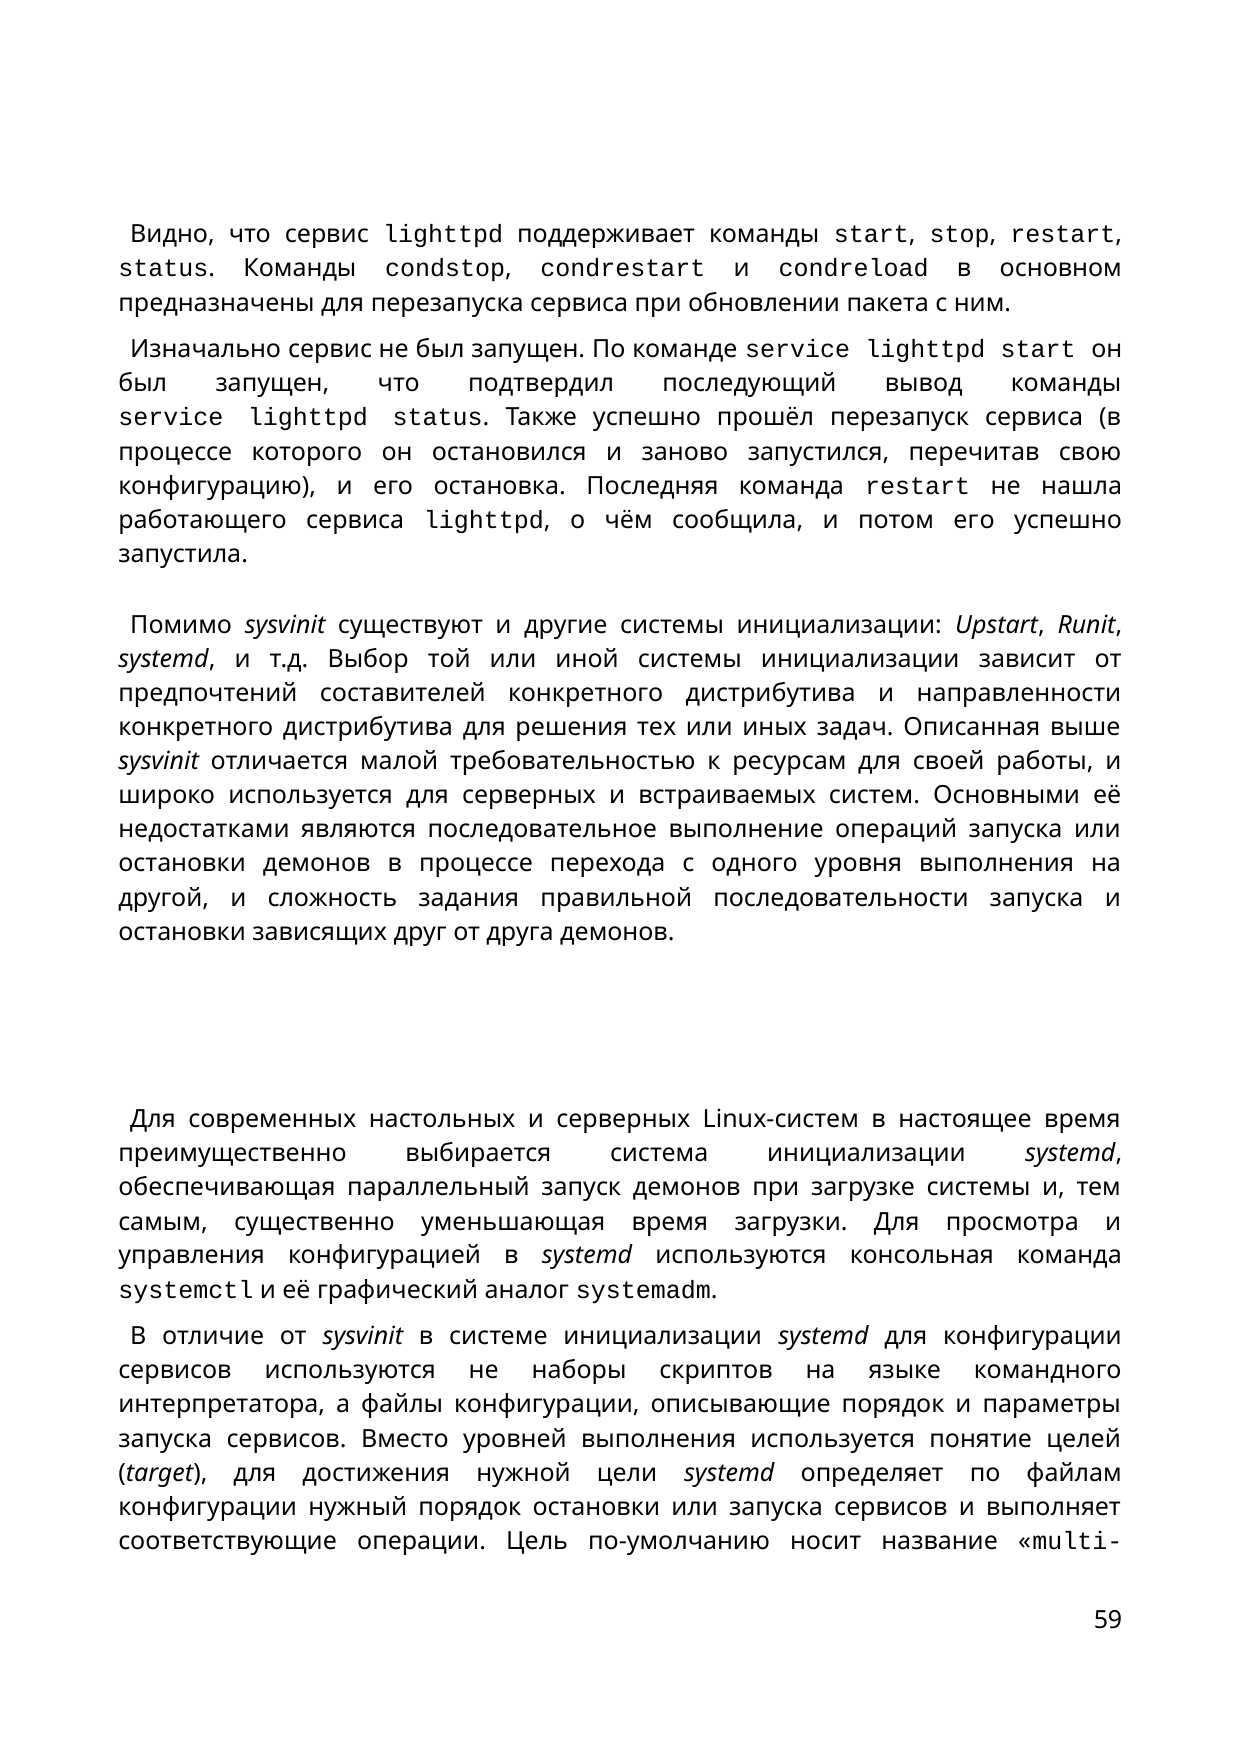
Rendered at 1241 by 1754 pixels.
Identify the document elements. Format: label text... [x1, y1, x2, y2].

text Для современных настольных и серверных Linux-систем в настоящее время преимущественно выбирается система инициализации systemd, обеспечивающая параллельный запуск демонов при загрузке системы и, тем самым, существенно уменьшающая время загрузки. Для просмотра и управления конфигурацией в systemd используются консольная команда systemctl и её графический аналог systemadm. [118, 1101, 1122, 1306]
text Видно, что сервис lighttpd поддерживает команды start, stop, restart, status. Команды condstop, condrestart и condreload в основном предназначены для перезапуска сервиса при обновлении пакета с ним. [118, 216, 1122, 318]
text Изначально сервис не был запущен. По команде service lighttpd start он был запущен, что подтвердил последующий вывод команды service lighttpd status. Также успешно прошёл перезапуск сервиса (в процессе которого он остановился и заново запустился, перечитав свою конфигурацию), и его остановка. Последняя команда restart не нашла работающего сервиса lighttpd, о чём сообщила, и потом его успешно запустила. [118, 331, 1122, 570]
text Помимо sysvinit существуют и другие системы инициализации: Upstart, Runit, systemd, и т.д. Выбор той или иной системы инициализации зависит от предпочтений составителей конкретного дистрибутива и направленности конкретного дистрибутива для решения тех или иных задач. Описанная выше sysvinit отличается малой требовательностью к ресурсам для своей работы, и широко используется для серверных и встраиваемых систем. Основными её недостатками являются последовательное выполнение операций запуска или остановки демонов в процессе перехода с одного уровня выполнения на другой, и сложность задания правильной последовательности запуска и остановки зависящих друг от друга демонов. [118, 607, 1122, 947]
text В отличие от sysvinit в системе инициализации systemd для конфигурации сервисов используются не наборы скриптов на языке командного интерпретатора, а файлы конфигурации, описывающие порядок и параметры запуска сервисов. Вместо уровней выполнения используется понятие целей (target), для достижения нужной цели systemd определяет по файлам конфигурации нужный порядок остановки или запуска сервисов и выполняет соответствующие операции. Цель по-умолчанию носит название «multi- [118, 1318, 1122, 1557]
